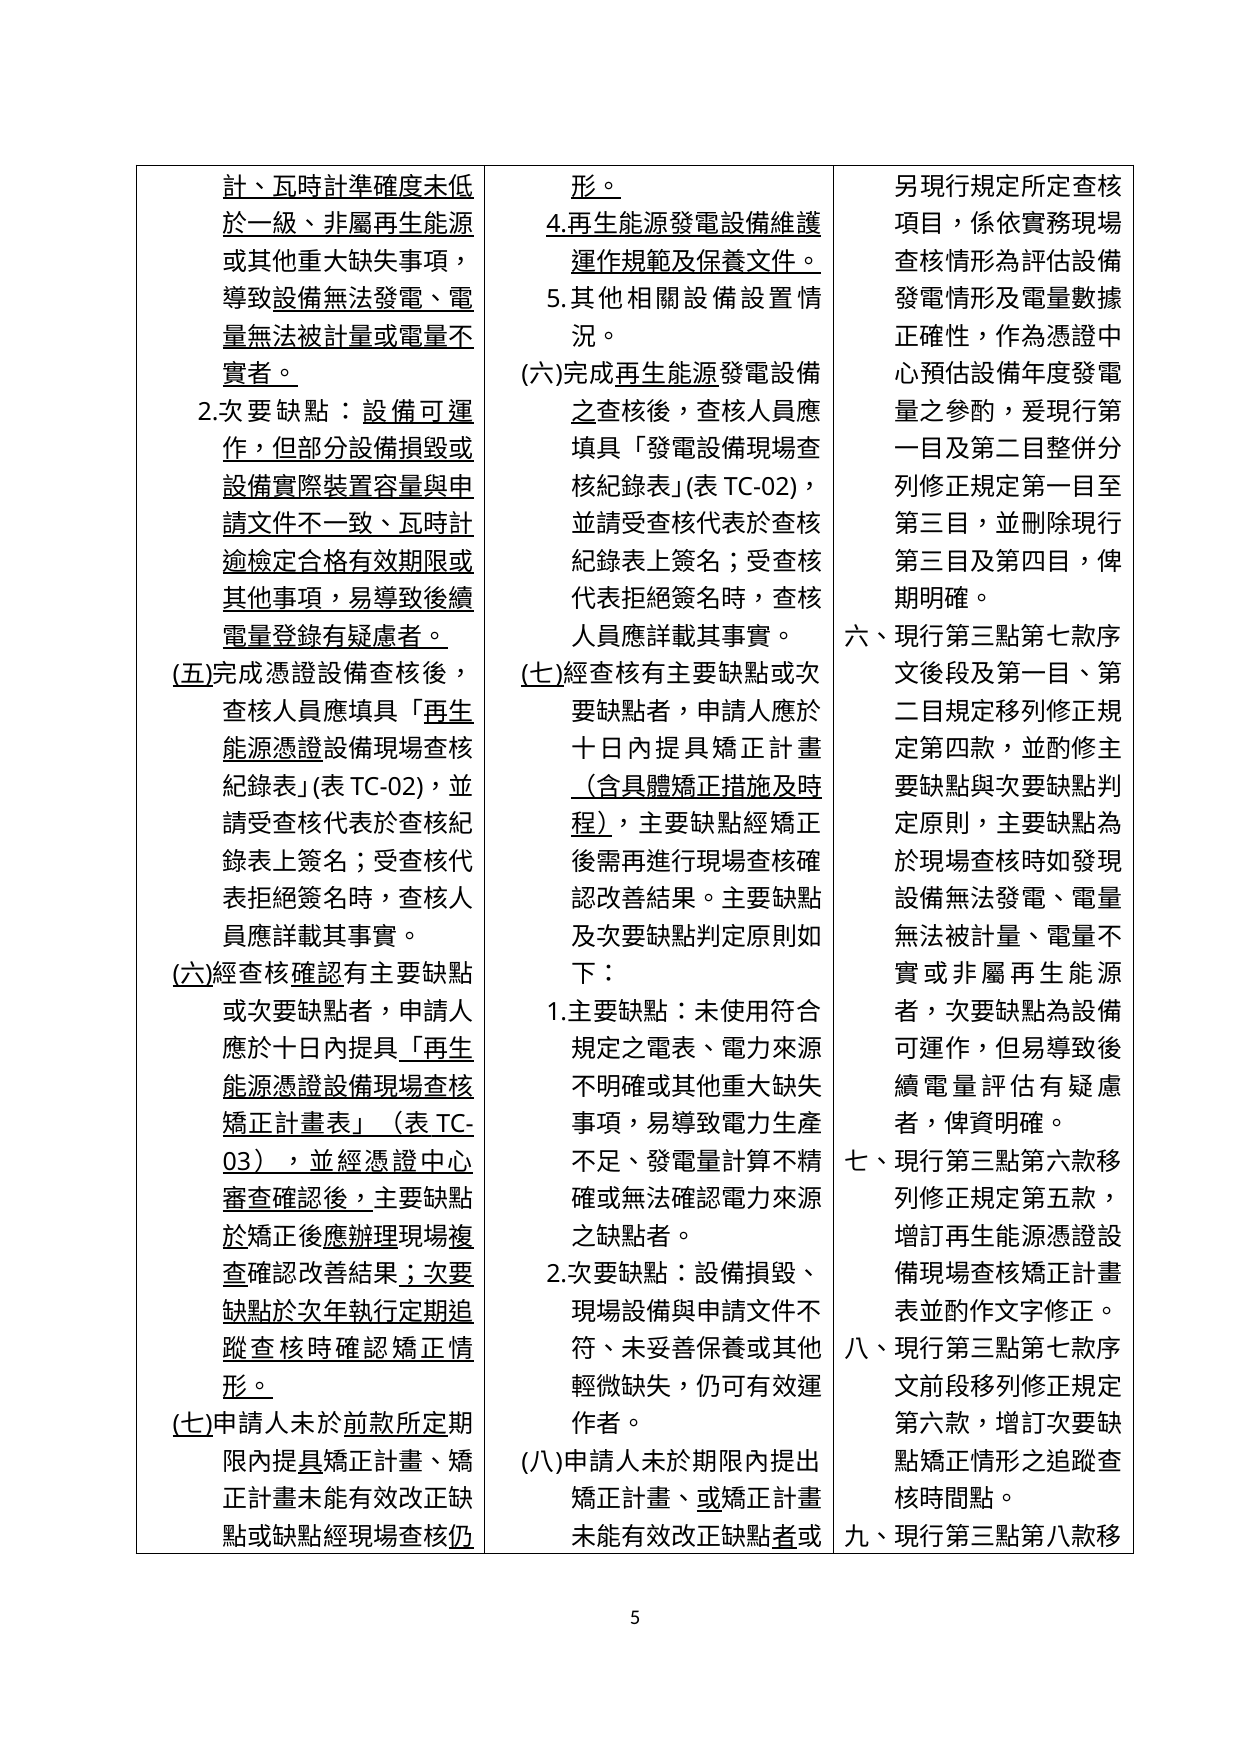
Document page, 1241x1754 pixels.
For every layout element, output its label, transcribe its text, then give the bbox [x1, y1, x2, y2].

table_cell 本點由現行第三點第三款至第八款移列，並作文字修正，以規範憑證設備現場查核之流程。 現行第三點第三款前段規定移列修正規定第一款，因應評鑑費收取作業流程，酌作文字修正。 現行第三點第三款後段規定移列修正規定第二款，為明確查核人員需依據查核計畫書規畫(包含查核事項及時程表)辦理現場查核，爰酌修文字。 現行第三點第四款已於再生能源憑證實施辦法中明定，爰予以刪除。 現行第三點第五款移列修正規定第三款，另現行規定所定查核項目，係依實務現場查核情形為評估設備發電情形及電量數據正確性，作為憑證中心預估設備年度發電量之參酌，爰現行第一目及第二目整併分列修正規定第一目至第三目，並刪除現行第三目及第四目，俾期明確。 現行第三點第七款序文後段及第一目、第二目規定移列修正規定第四款，並酌修主要缺點與次要缺點判定原則，主要缺點為於現場查核時如發現設備無法發電、電量無法被計量、電量不實或非屬再生能源者，次要缺點為設備可運作，但易導致後續電量評估有疑慮者，俾資明確。 現行第三點第六款移列修正規定第五款，增訂再生能源憑證設備現場查核矯正計畫表並酌作文字修正。 現行第三點第七款序文前段移列修正規定第六款，增訂次要缺點矯正情形之追蹤查核時間點。 現行第三點第八款移列修正規定第七款，並酌作文字修正，並因再生能源憑證實施辦法中已有明定現場查核不符合者作業流程，爰刪除現行規定後段文字。 為明確說明經現場查核符合或有次要缺點，但有前點第二款情形者，待其補正發電設備登記證明文件後，始得進行憑證核發作業程序，逾期未補正者判定為不符合，爰增訂第八款。 [834, 166, 1133, 1553]
table_cell 形。 4.再生能源發電設備維護運作規範及保養文件。 5.其他相關設備設置情況。 (六)完成再生能源發電設備之查核後，查核人員應填具「發電設備現場查核紀錄表」(表TC-02)，並請受查核代表於查核紀錄表上簽名；受查核代表拒絕簽名時，查核人員應詳載其事實。 (七)經查核有主要缺點或次要缺點者，申請人應於十日內提具矯正計畫（含具體矯正措施及時程），主要缺點經矯正後需再進行現場查核確認改善結果。主要缺點及次要缺點判定原則如下： 1.主要缺點：未使用符合規定之電表、電力來源不明確或其他重大缺失事項，易導致電力生產不足、發電量計算不精確或無法確認電力來源之缺點者。 2.次要缺點：設備損毀、現場設備與申請文件不符、未妥善保養或其他輕微缺失，仍可有效運作者。 (八)申請人未於期限內提出矯正計畫、或矯正計畫未能有效改正缺點者或 [485, 166, 833, 1553]
table_cell 四、憑證設備現場查核 憑證中心確認發電設備完成併聯後，填寫查核計畫書，經申請人確認後計收評鑑費。 查核人員依查核計畫書內容辦理現場查核作業，查核時並得聘請學者、專家會同執行。 現場查核應依下列查核項目執行： 再生能源憑證設備類別與平面配置。 再生能源憑證設備確認。 再生能源憑證設備運作情形確認及電量查證。 其他相關設備設置情況。 現場查核缺點判定原則如下： 主要缺點：設備或瓦時計無法運作、併聯點未安裝檢定合格之瓦時計、瓦時計準確度未低於一級、非屬再生能源或其他重大缺失事項，導致設備無法發電、電量無法被計量或電量不實者。 次要缺點：設備可運作，但部分設備損毀或設備實際裝置容量與申請文件不一致、瓦時計逾檢定合格有效期限或其他事項，易導致後續電量登錄有疑慮者。 完成憑證設備查核後，查核人員應填具「再生能源憑證設備現場查核紀錄表」(表TC-02)，並請受查核代表於查核紀錄表上簽名；受查核代表拒絕簽名時，查核人員應詳載其事實。 經查核確認有主要缺點或次要缺點者，申請人應於十日內提具「再生能源憑證設備現場查核矯正計畫表」（表TC-03），並經憑證中心審查確認後，主要缺點於矯正後應辦理現場複查確認改善結果；次要缺點於次年執行定期追蹤查核時確認矯正情形。 申請人未於前款所定期限內提具矯正計畫、矯正計畫未能有效改正缺點或缺點經現場查核仍未改善者，即判定為不符合。 申請人具有前點第二款情形者，經現場查核符合或有次要缺點時，應於現場查核後六個月內完成設備登記證明文件補正，但有正當理由，得向憑證中心申請延展一次，其延展期間以六個月為限。延展後仍無法完成補正者，判定為不符合。 [137, 166, 484, 1553]
